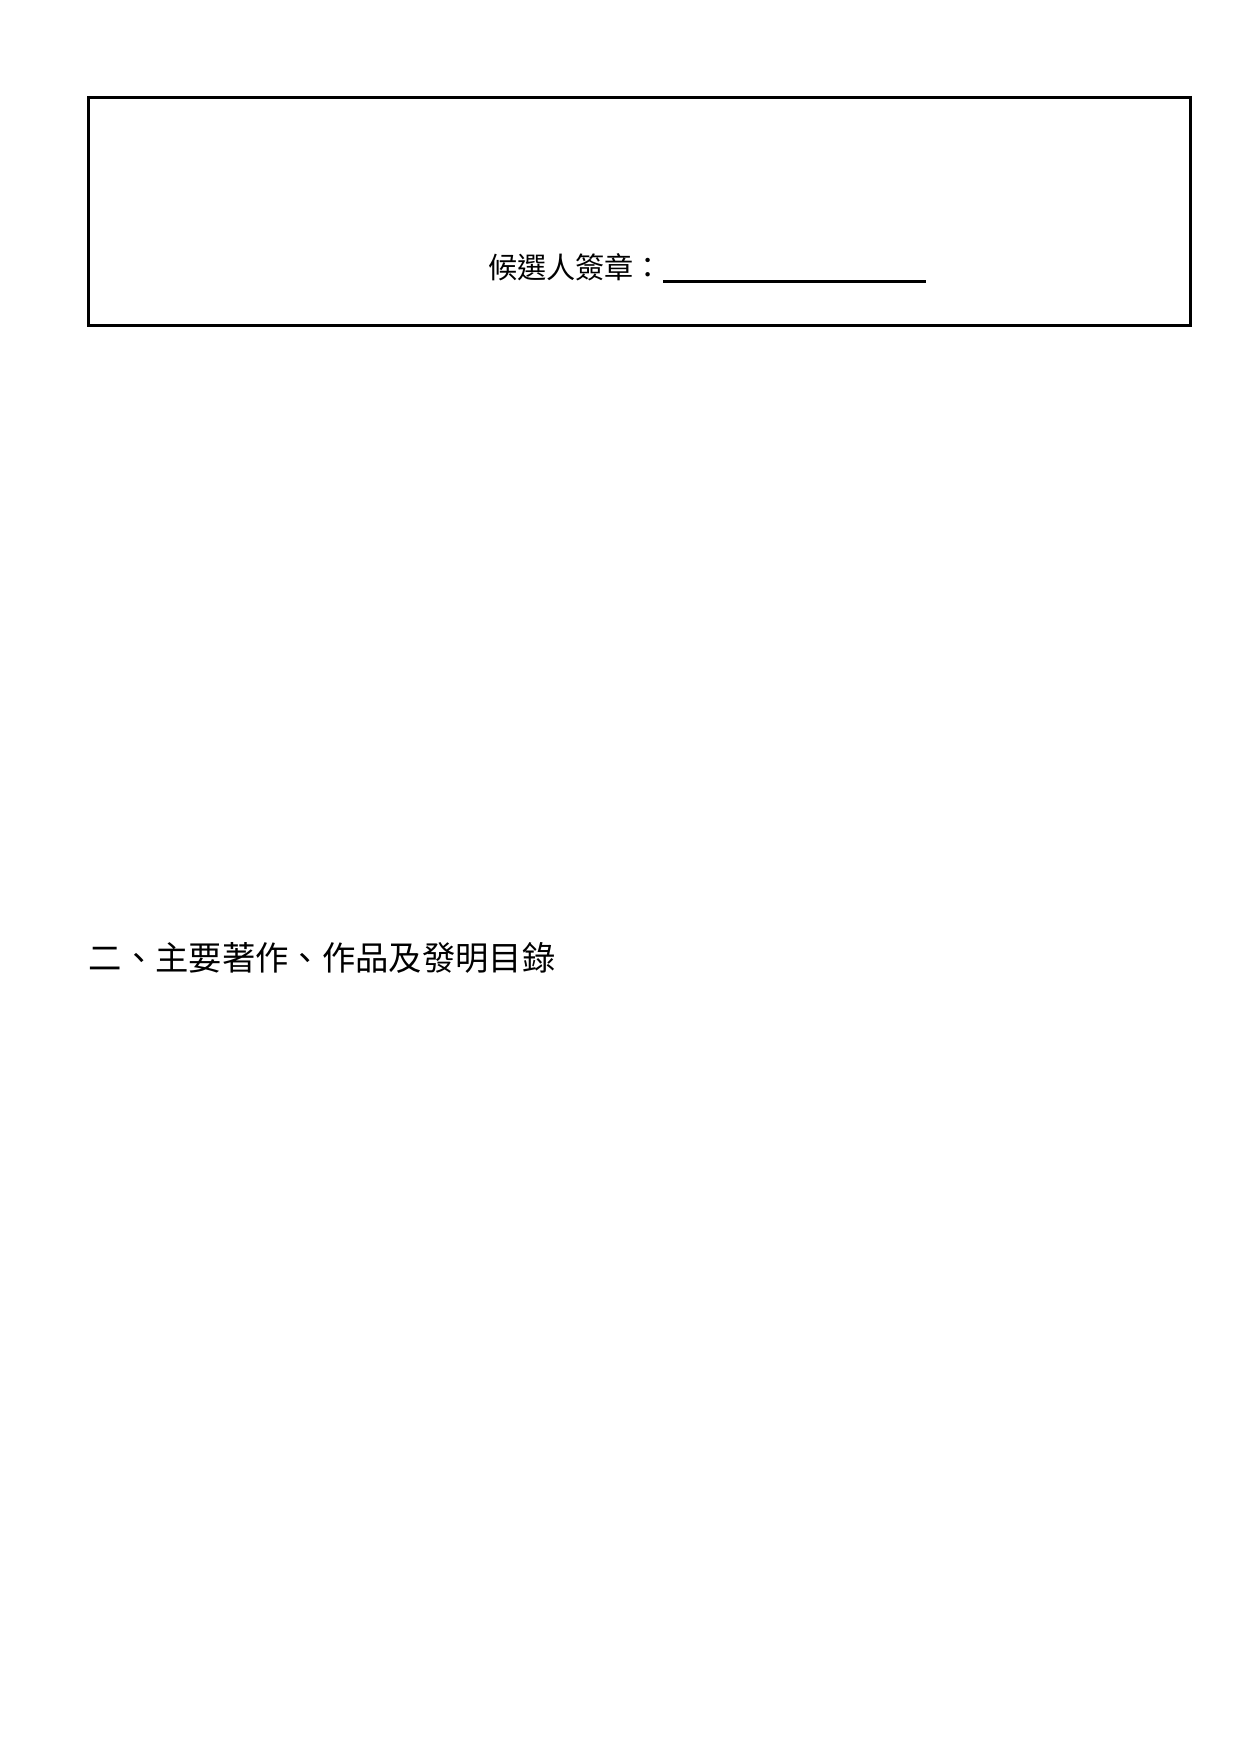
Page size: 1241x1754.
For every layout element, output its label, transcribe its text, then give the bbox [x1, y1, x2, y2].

table_header 候選人簽章： [90, 99, 1189, 324]
text 二、主要著作、作品及發明目錄 [89, 914, 1152, 977]
